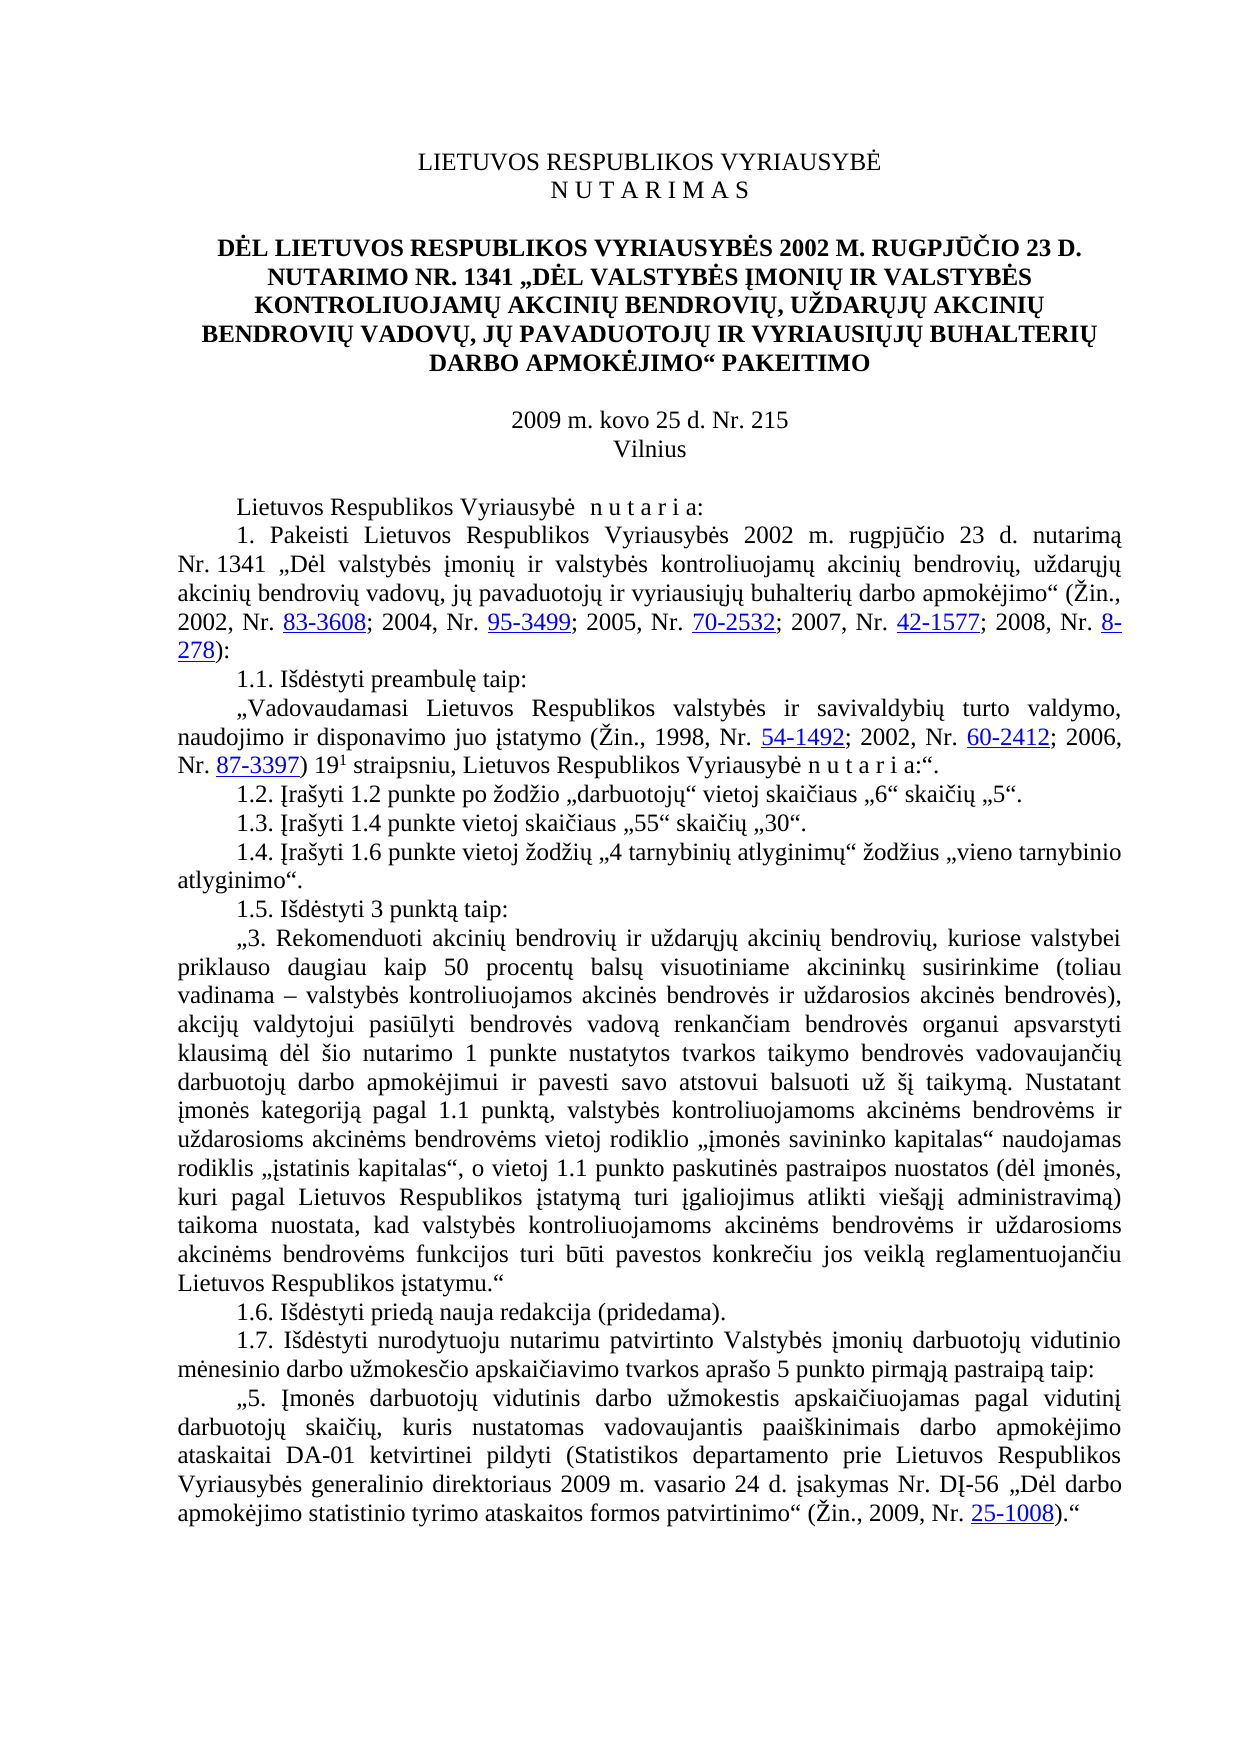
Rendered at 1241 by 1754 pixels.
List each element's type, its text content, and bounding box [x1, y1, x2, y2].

text 2009 m. kovo 25 d. Nr. 215 [177, 406, 1122, 434]
text Lietuvos Respublikos Vyriausybė nutaria: [177, 492, 1122, 521]
text 1.1. Išdėstyti preambulę taip: [177, 664, 1122, 693]
text „3. Rekomenduoti akcinių bendrovių ir uždarųjų akcinių bendrovių, kuriose valstybei priklauso daugiau kaip 50 procentų balsų visuotiniame akcininkų susirinkime (toliau vadinama – valstybės kontroliuojamos akcinės bendrovės ir uždarosios akcinės bendrovės), akcijų valdytojui pasiūlyti bendrovės vadovą renkančiam bendrovės organui apsvarstyti klausimą dėl šio nutarimo 1 punkte nustatytos tvarkos taikymo bendrovės vadovaujančių darbuotojų darbo apmokėjimui ir pavesti savo atstovui balsuoti už šį taikymą. Nustatant įmonės kategoriją pagal 1.1 punktą, valstybės kontroliuojamoms akcinėms bendrovėms ir uždarosioms akcinėms bendrovėms vietoj rodiklio „įmonės savininko kapitalas“ naudojamas rodiklis „įstatinis kapitalas“, o vietoj 1.1 punkto paskutinės pastraipos nuostatos (dėl įmonės, kuri pagal Lietuvos Respublikos įstatymą turi įgaliojimus atlikti viešąjį administravimą) taikoma nuostata, kad valstybės kontroliuojamoms akcinėms bendrovėms ir uždarosioms akcinėms bendrovėms funkcijos turi būti pavestos konkrečiu jos veiklą reglamentuojančiu Lietuvos Respublikos įstatymu.“ [177, 923, 1122, 1297]
text Vilnius [177, 434, 1122, 463]
text 1.2. Įrašyti 1.2 punkte po žodžio „darbuotojų“ vietoj skaičiaus „6“ skaičių „5“. [177, 779, 1122, 808]
text 1. Pakeisti Lietuvos Respublikos Vyriausybės 2002 m. rugpjūčio 23 d. nutarimą Nr. 1341 „Dėl valstybės įmonių ir valstybės kontroliuojamų akcinių bendrovių, uždarųjų akcinių bendrovių vadovų, jų pavaduotojų ir vyriausiųjų buhalterių darbo apmokėjimo“ (Žin., 2002, Nr. 83-3608; 2004, Nr. 95-3499; 2005, Nr. 70-2532; 2007, Nr. 42-1577; 2008, Nr. 8-278): [177, 521, 1122, 664]
text Lietuvos Respublikos Vyriausybė [177, 147, 1122, 176]
text NUTARIMAS [177, 176, 1122, 204]
text 1.7. Išdėstyti nurodytuoju nutarimu patvirtinto Valstybės įmonių darbuotojų vidutinio mėnesinio darbo užmokesčio apskaičiavimo tvarkos aprašo 5 punkto pirmąją pastraipą taip: [177, 1326, 1122, 1383]
text DĖL LIETUVOS RESPUBLIKOS VYRIAUSYBĖS 2002 m. rugpjūčio 23 d. NUTARIMO Nr. 1341 „DĖL VALSTYBĖS ĮMONIŲ IR VALSTYBĖS KONTROLIUOJAMŲ AKCINIŲ BENDROVIŲ, UŽDARŲJŲ AKCINIŲ BENDROVIŲ VADOVŲ, JŲ PAVADUOTOJŲ IR VYRIAUSIŲJŲ BUHALTERIŲ DARBO APMOKĖJIMO“ PAKEITIMO [177, 233, 1122, 377]
text 1.3. Įrašyti 1.4 punkte vietoj skaičiaus „55“ skaičių „30“. [177, 808, 1122, 837]
text 1.5. Išdėstyti 3 punktą taip: [177, 894, 1122, 923]
text „Vadovaudamasi Lietuvos Respublikos valstybės ir savivaldybių turto valdymo, naudojimo ir disponavimo juo įstatymo (Žin., 1998, Nr. 54-1492; 2002, Nr. 60-2412; 2006, Nr. 87-3397) 191 straipsniu, Lietuvos Respublikos Vyriausybė nutaria:“. [177, 693, 1122, 779]
text 1.6. Išdėstyti priedą nauja redakcija (pridedama). [177, 1297, 1122, 1326]
text 1.4. Įrašyti 1.6 punkte vietoj žodžių „4 tarnybinių atlyginimų“ žodžius „vieno tarnybinio atlyginimo“. [177, 837, 1122, 894]
text „5. Įmonės darbuotojų vidutinis darbo užmokestis apskaičiuojamas pagal vidutinį darbuotojų skaičių, kuris nustatomas vadovaujantis paaiškinimais darbo apmokėjimo ataskaitai DA-01 ketvirtinei pildyti (Statistikos departamento prie Lietuvos Respublikos Vyriausybės generalinio direktoriaus 2009 m. vasario 24 d. įsakymas Nr. DĮ-56 „Dėl darbo apmokėjimo statistinio tyrimo ataskaitos formos patvirtinimo“ (Žin., 2009, Nr. 25-1008).“ [177, 1383, 1122, 1527]
